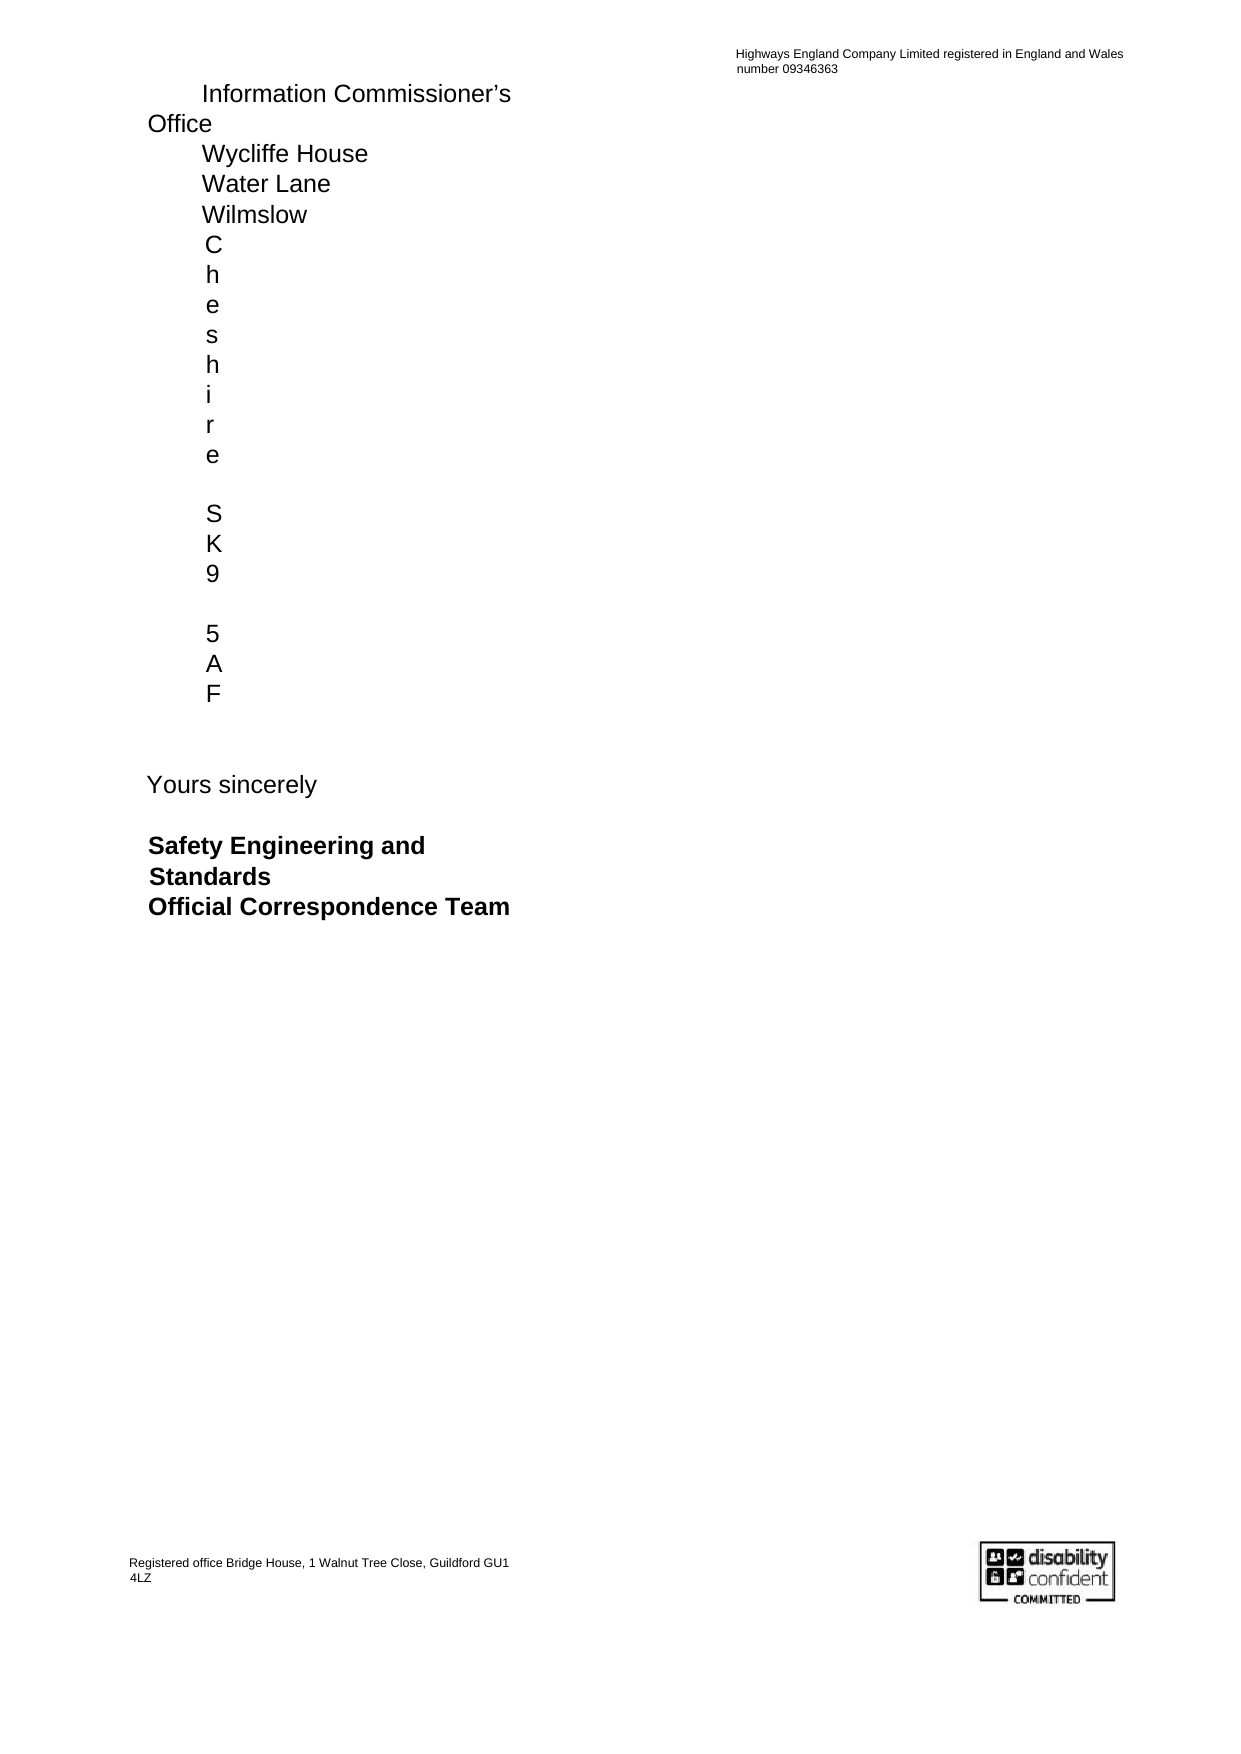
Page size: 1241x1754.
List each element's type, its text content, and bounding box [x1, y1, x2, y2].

text Yours sincerely [146, 770, 517, 798]
text Wilmslow [146, 200, 517, 229]
text Registered office Bridge House, 1 Walnut Tree Close, Guildford GU1 4LZ [129, 1556, 520, 1585]
text Water Lane [146, 169, 517, 198]
text Information Commissioner’s Office [146, 79, 517, 137]
text Highways England Company Limited registered in England and Wales number 09346363 [736, 47, 1127, 76]
text Official Correspondence Team [148, 892, 521, 921]
text Wycliffe House [146, 139, 517, 168]
text Safety Engineering and Standards [148, 831, 521, 890]
